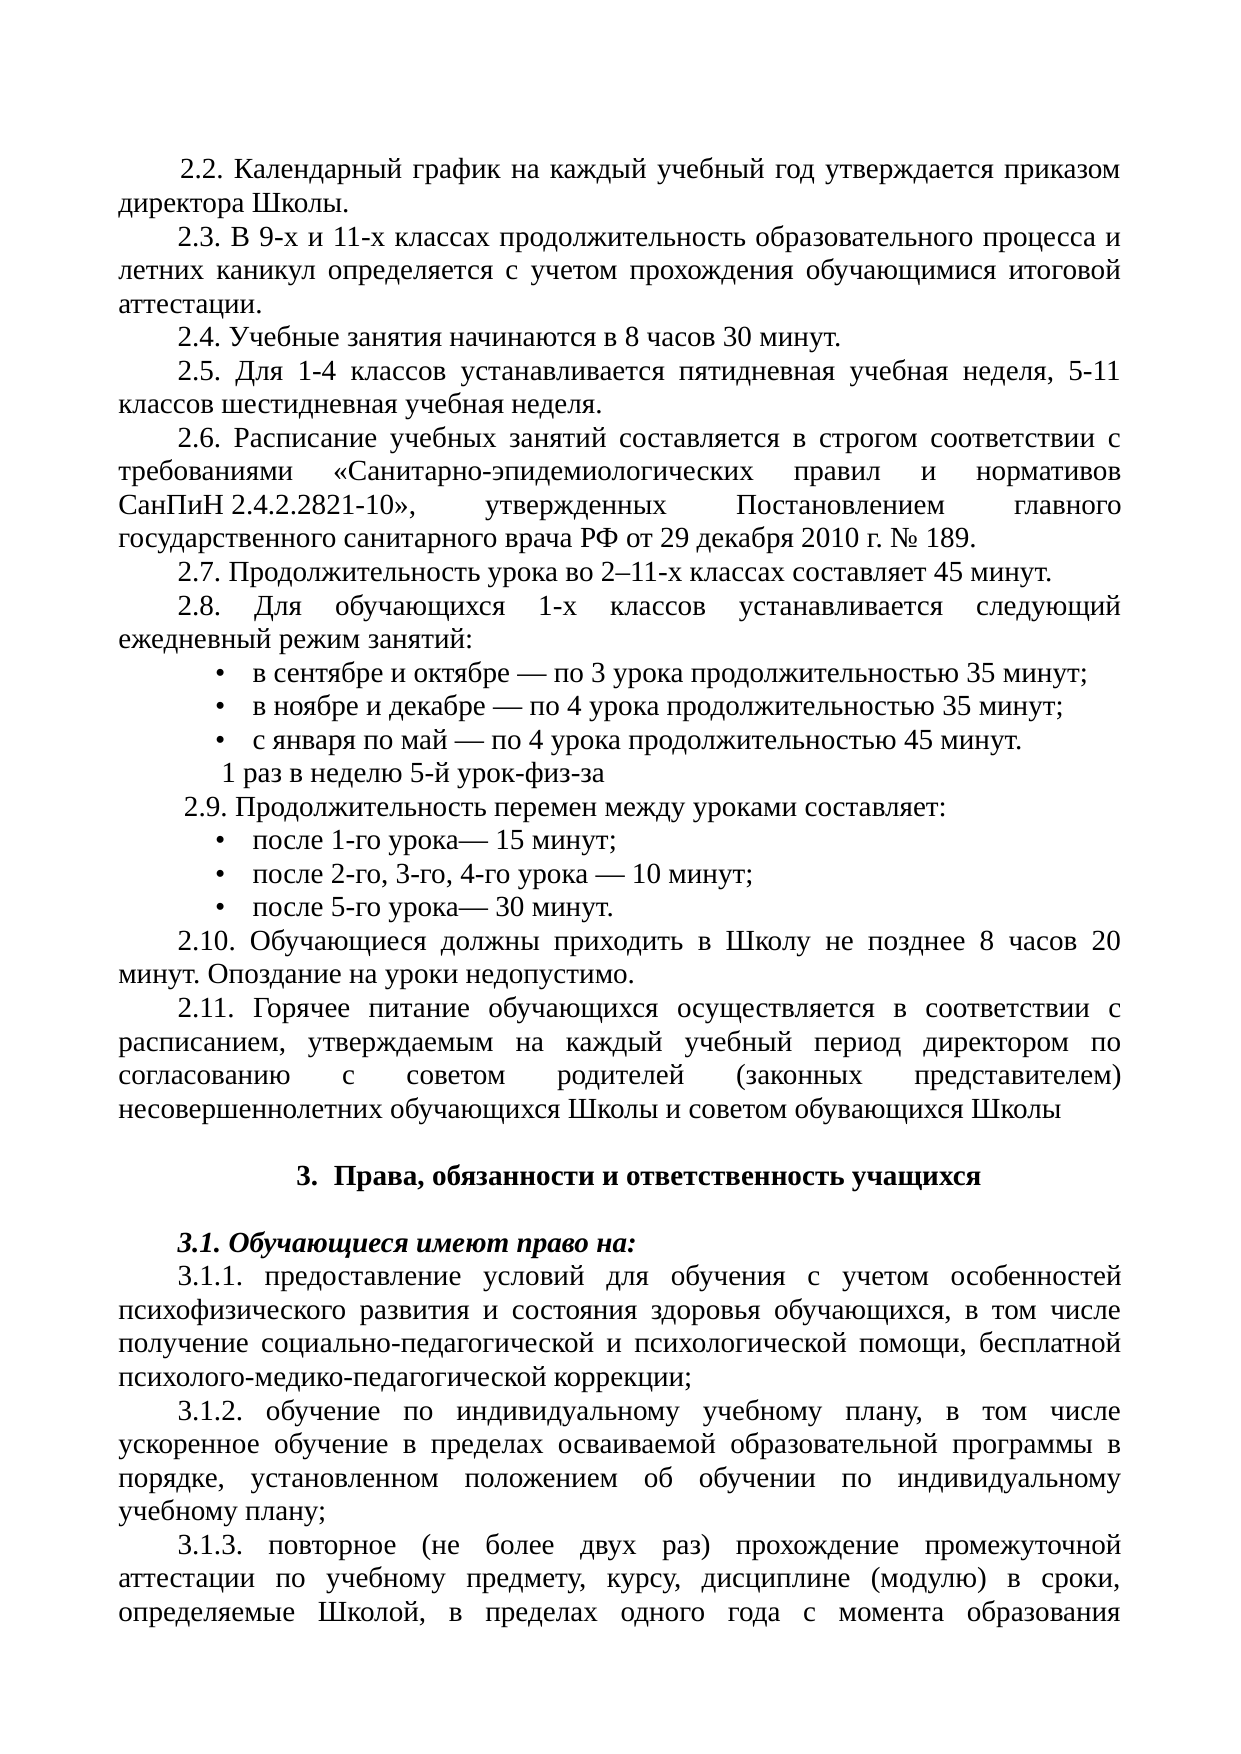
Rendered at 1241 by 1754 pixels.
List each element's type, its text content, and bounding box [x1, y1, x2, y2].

text • в ноябре и декабре — по 4 урока продолжительностью 35 минут; [215, 688, 1122, 722]
text 3.1.2. обучение по индивидуальному учебному плану, в том числе ускоренное обучение в пределах осваиваемой образовательной программы в порядке, установленном положением об обучении по индивидуальному учебному плану; [118, 1393, 1122, 1527]
text 2.6. Расписание учебных занятий составляется в строгом соответствии с требованиями «Санитарно-эпидемиологических правил и нормативов СанПиН 2.4.2.2821-10», утвержденных Постановлением главного государственного санитарного врача РФ от 29 декабря 2010 г. № 189. [118, 420, 1122, 554]
text 2.9. Продолжительность перемен между уроками составляет: [118, 789, 1122, 822]
text • после 2-го, 3-го, 4-го урока — 10 минут; [215, 856, 1122, 889]
text 3.1. Обучающиеся имеют право на: [118, 1225, 1122, 1258]
text 2.2. Календарный график на каждый учебный год утверждается приказом директора Школы. [118, 152, 1122, 219]
text • с января по май — по 4 урока продолжительностью 45 минут. [215, 722, 1122, 755]
text 2.7. Продолжительность урока во 2–11-х классах составляет 45 минут. [118, 554, 1122, 588]
text 3.1.3. повторное (не более двух раз) прохождение промежуточной аттестации по учебному предмету, курсу, дисциплине (модулю) в сроки, определяемые Школой, в пределах одного года с момента образования [118, 1527, 1122, 1627]
text • после 1-го урока— 15 минут; [215, 822, 1122, 856]
text 3.1.1. предоставление условий для обучения с учетом особенностей психофизического развития и состояния здоровья обучающихся, в том числе получение социально-педагогической и психологической помощи, бесплатной психолого-медико-педагогической коррекции; [118, 1258, 1122, 1393]
text 1 раз в неделю 5-й урок-физ-за [118, 755, 1122, 789]
text 2.3. В 9-х и 11-х классах продолжительность образовательного процесса и летних каникул определяется с учетом прохождения обучающимися итоговой аттестации. [118, 219, 1122, 319]
text 2.5. Для 1-4 классов устанавливается пятидневная учебная неделя, 5-11 классов шестидневная учебная неделя. [118, 353, 1122, 420]
text • в сентябре и октябре — по 3 урока продолжительностью 35 минут; [215, 655, 1122, 688]
text 2.8. Для обучающихся 1-х классов устанавливается следующий ежедневный режим занятий: [118, 588, 1122, 655]
text 2.10. Обучающиеся должны приходить в Школу не позднее 8 часов 20 минут. Опоздание на уроки недопустимо. [118, 923, 1122, 990]
text • после 5-го урока— 30 минут. [215, 889, 1122, 923]
text 2.4. Учебные занятия начинаются в 8 часов 30 минут. [118, 319, 1122, 353]
text 3. Права, обязанности и ответственность учащихся [156, 1158, 1122, 1191]
text 2.11. Горячее питание обучающихся осуществляется в соответствии с расписанием, утверждаемым на каждый учебный период директором по согласованию с советом родителей (законных представителем) несовершеннолетних обучающихся Школы и советом обувающихся Школы [118, 990, 1122, 1124]
